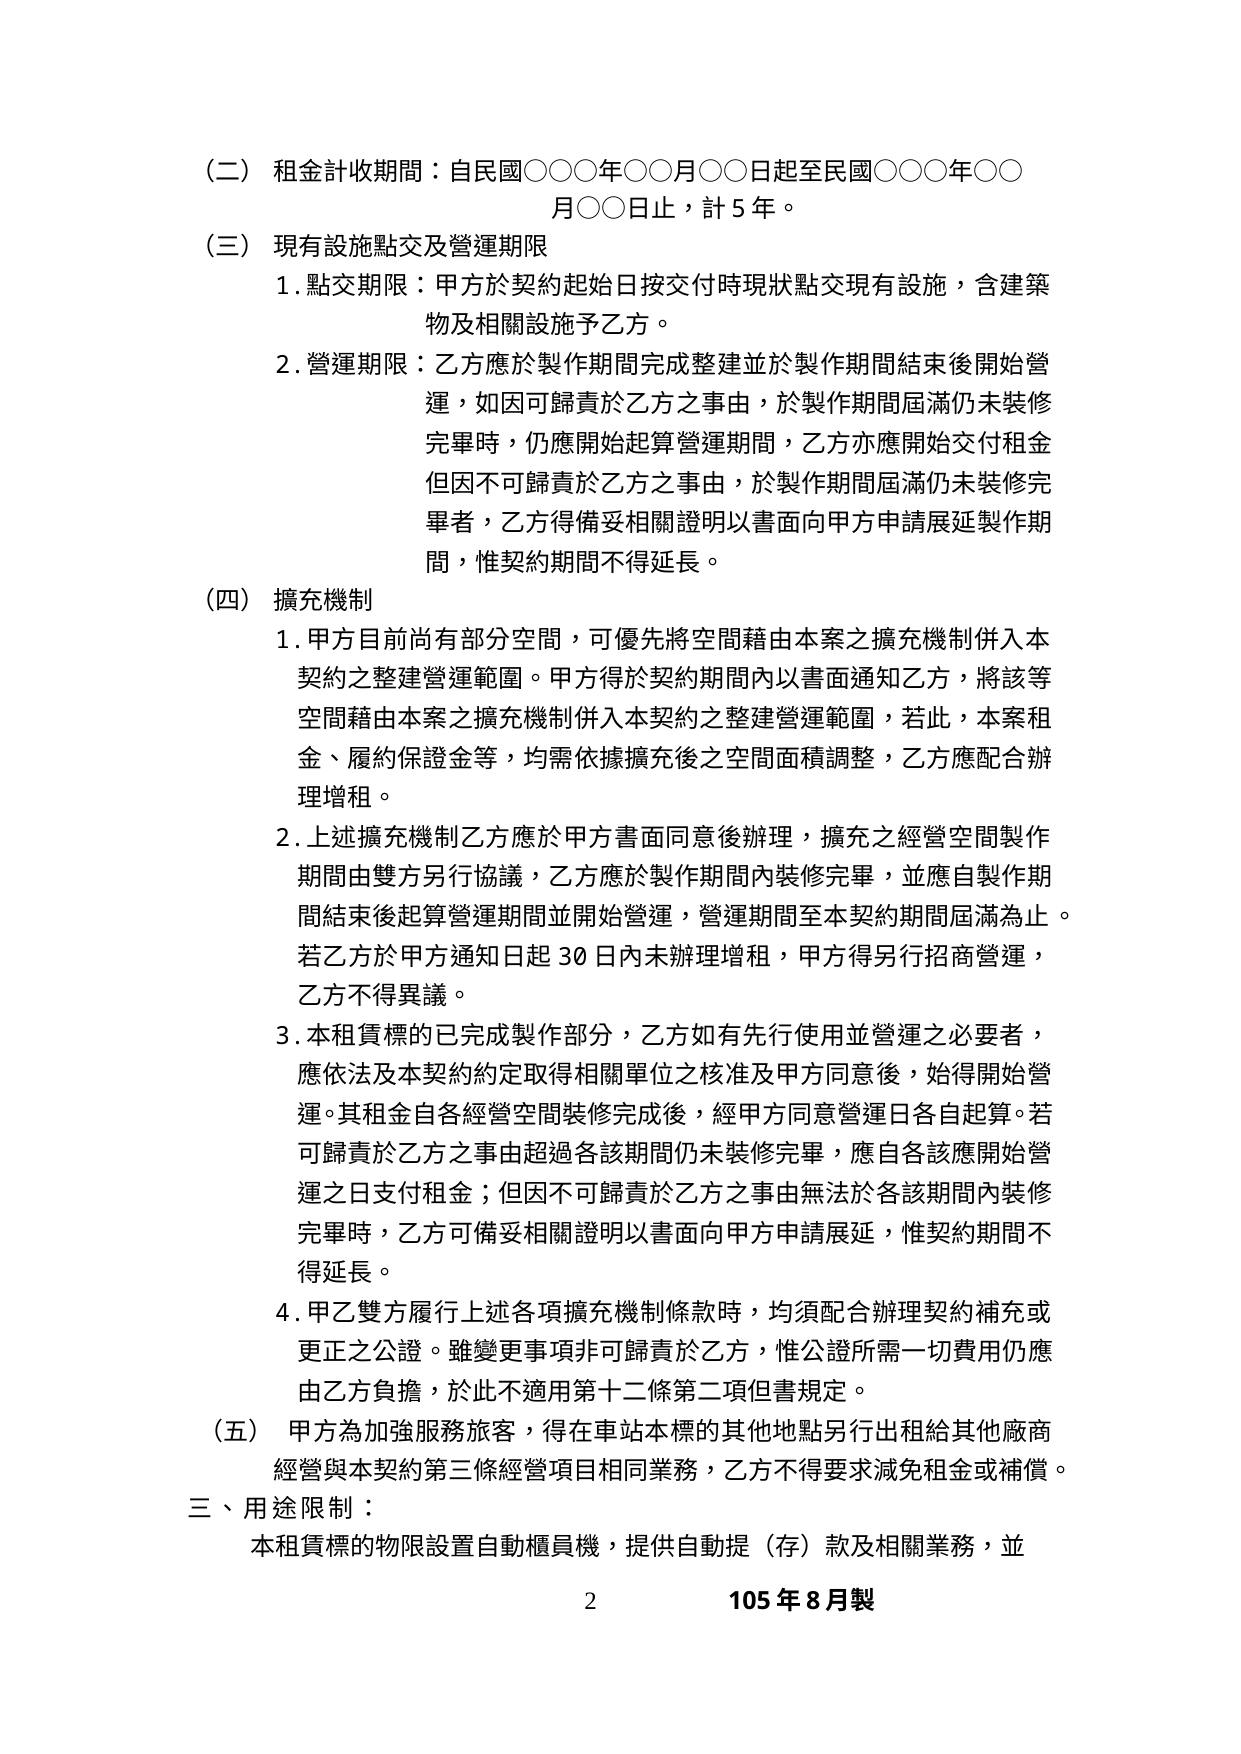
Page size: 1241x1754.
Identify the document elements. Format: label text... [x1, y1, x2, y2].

list 擴充機制 [190, 579, 1047, 617]
text 3.本租賃標的已完成製作部分，乙方如有先行使用並營運之必要者，應依法及本契約約定取得相關單位之核准及甲方同意後，始得開始營運。其租金自各經營空間裝修完成後，經甲方同意營運日各自起算。若可歸責於乙方之事由超過各該期間仍未裝修完畢，應自各該應開始營運之日支付租金；但因不可歸責於乙方之事由無法於各該期間內裝修完畢時，乙方可備妥相關證明以書面向甲方申請展延，惟契約期間不得延長。 [275, 1012, 1053, 1289]
text 2.營運期限：乙方應於製作期間完成整建並於製作期間結束後開始營運，如因可歸責於乙方之事由，於製作期間屆滿仍未裝修完畢時，仍應開始起算營運期間，乙方亦應開始交付租金。但因不可歸責於乙方之事由，於製作期間屆滿仍未裝修完畢者，乙方得備妥相關證明以書面向甲方申請展延製作期間，惟契約期間不得延長。 [275, 342, 1053, 579]
list 現有設施點交及營運期限 [190, 225, 1047, 262]
text 4.甲乙雙方履行上述各項擴充機制條款時，均須配合辦理契約補充或更正之公證。雖變更事項非可歸責於乙方，惟公證所需一切費用仍應由乙方負擔，於此不適用第十二條第二項但書規定。 [275, 1289, 1053, 1408]
text 1.點交期限：甲方於契約起始日按交付時現狀點交現有設施，含建築物及相關設施予乙方。 [275, 262, 1053, 342]
text 2.上述擴充機制乙方應於甲方書面同意後辦理，擴充之經營空間製作期間由雙方另行協議，乙方應於製作期間內裝修完畢，並應自製作期間結束後起算營運期間並開始營運，營運期間至本契約期間屆滿為止。若乙方於甲方通知日起30日內未辦理增租，甲方得另行招商營運，乙方不得異議。 [275, 814, 1053, 1012]
list 租金計收期間：自民國○○○年○○月○○日起至民國○○○年○○月○○日止，計5年。 [190, 150, 1047, 225]
text 三、用途限制： [187, 1487, 1053, 1525]
text 1.甲方目前尚有部分空間，可優先將空間藉由本案之擴充機制併入本契約之整建營運範圍。甲方得於契約期間內以書面通知乙方，將該等空間藉由本案之擴充機制併入本契約之整建營運範圍，若此，本案租金、履約保證金等，均需依據擴充後之空間面積調整，乙方應配合辦理增租。 [275, 617, 1053, 814]
list 甲方為加強服務旅客，得在車站本標的其他地點另行出租給其他廠商經營與本契約第三條經營項目相同業務，乙方不得要求減免租金或補償。 [198, 1408, 1053, 1487]
text 本租賃標的物限設置自動櫃員機，提供自動提（存）款及相關業務，並 [250, 1525, 1047, 1562]
